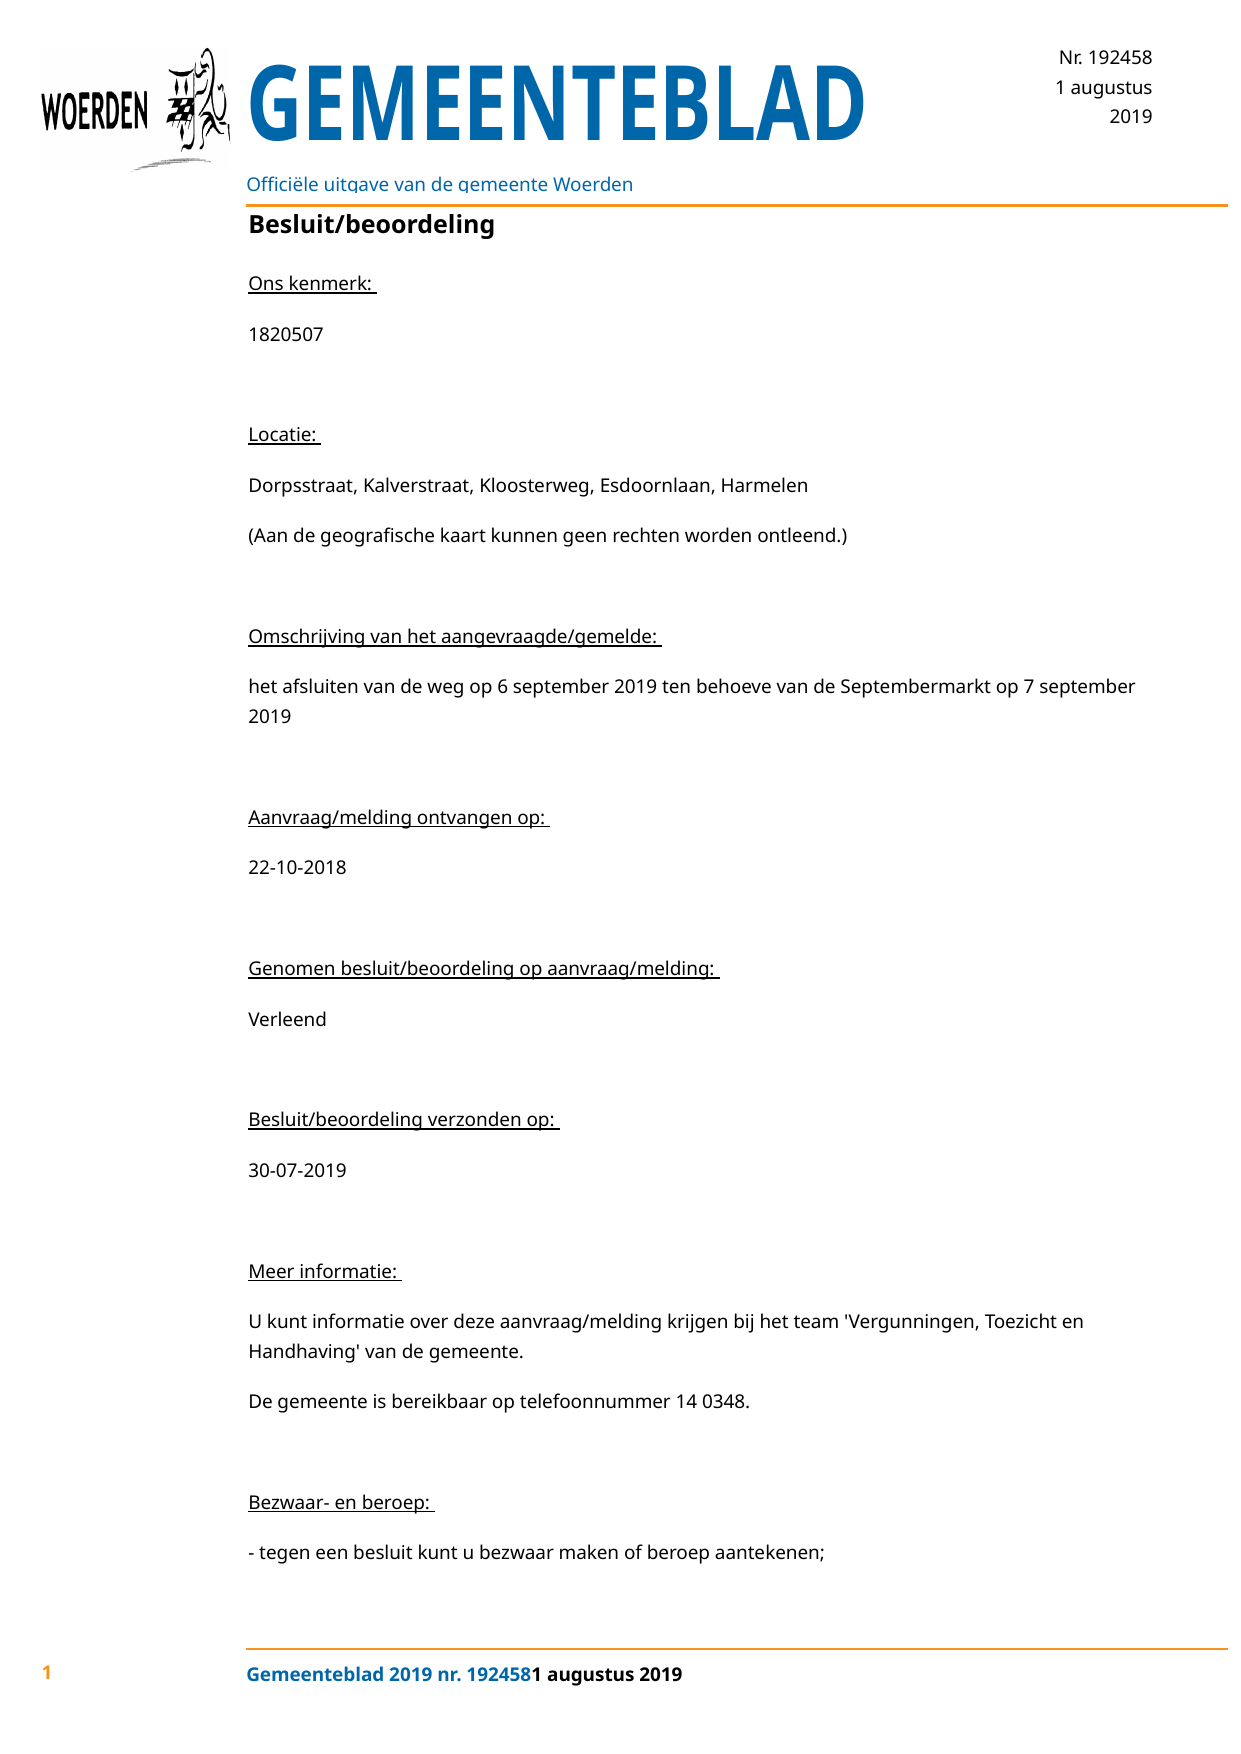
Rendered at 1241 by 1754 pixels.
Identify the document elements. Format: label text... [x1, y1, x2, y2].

text 30-07-2019 [248, 1157, 1152, 1183]
text U kunt informatie over deze aanvraag/melding krijgen bij het team 'Vergunningen, Toezicht en Handhaving' van de gemeente. [248, 1308, 1152, 1363]
text De gemeente is bereikbaar op telefoonnummer 14 0348. [248, 1388, 1152, 1414]
text Bezwaar- en beroep: [248, 1489, 1152, 1515]
text (Aan de geografische kaart kunnen geen rechten worden ontleend.) [248, 522, 1152, 548]
text 1820507 [248, 321, 1152, 346]
text Genomen besluit/beoordeling op aanvraag/melding: [248, 955, 1152, 981]
text Besluit/beoordeling [248, 207, 1152, 241]
text Meer informatie: [248, 1258, 1152, 1283]
text - tegen een besluit kunt u bezwaar maken of beroep aantekenen; [248, 1539, 1152, 1565]
text Dorpsstraat, Kalverstraat, Kloosterweg, Esdoornlaan, Harmelen [248, 472, 1152, 498]
text Ons kenmerk: [248, 270, 1152, 296]
picture [41, 47, 231, 172]
text 22-10-2018 [248, 854, 1152, 880]
text Aanvraag/melding ontvangen op: [248, 804, 1152, 830]
text Locatie: [248, 422, 1152, 447]
text het afsluiten van de weg op 6 september 2019 ten behoeve van de Septembermarkt op 7 september 2019 [248, 674, 1152, 729]
text Omschrijving van het aangevraagde/gemelde: [248, 623, 1152, 649]
text Besluit/beoordeling verzonden op: [248, 1107, 1152, 1132]
text Verleend [248, 1006, 1152, 1031]
